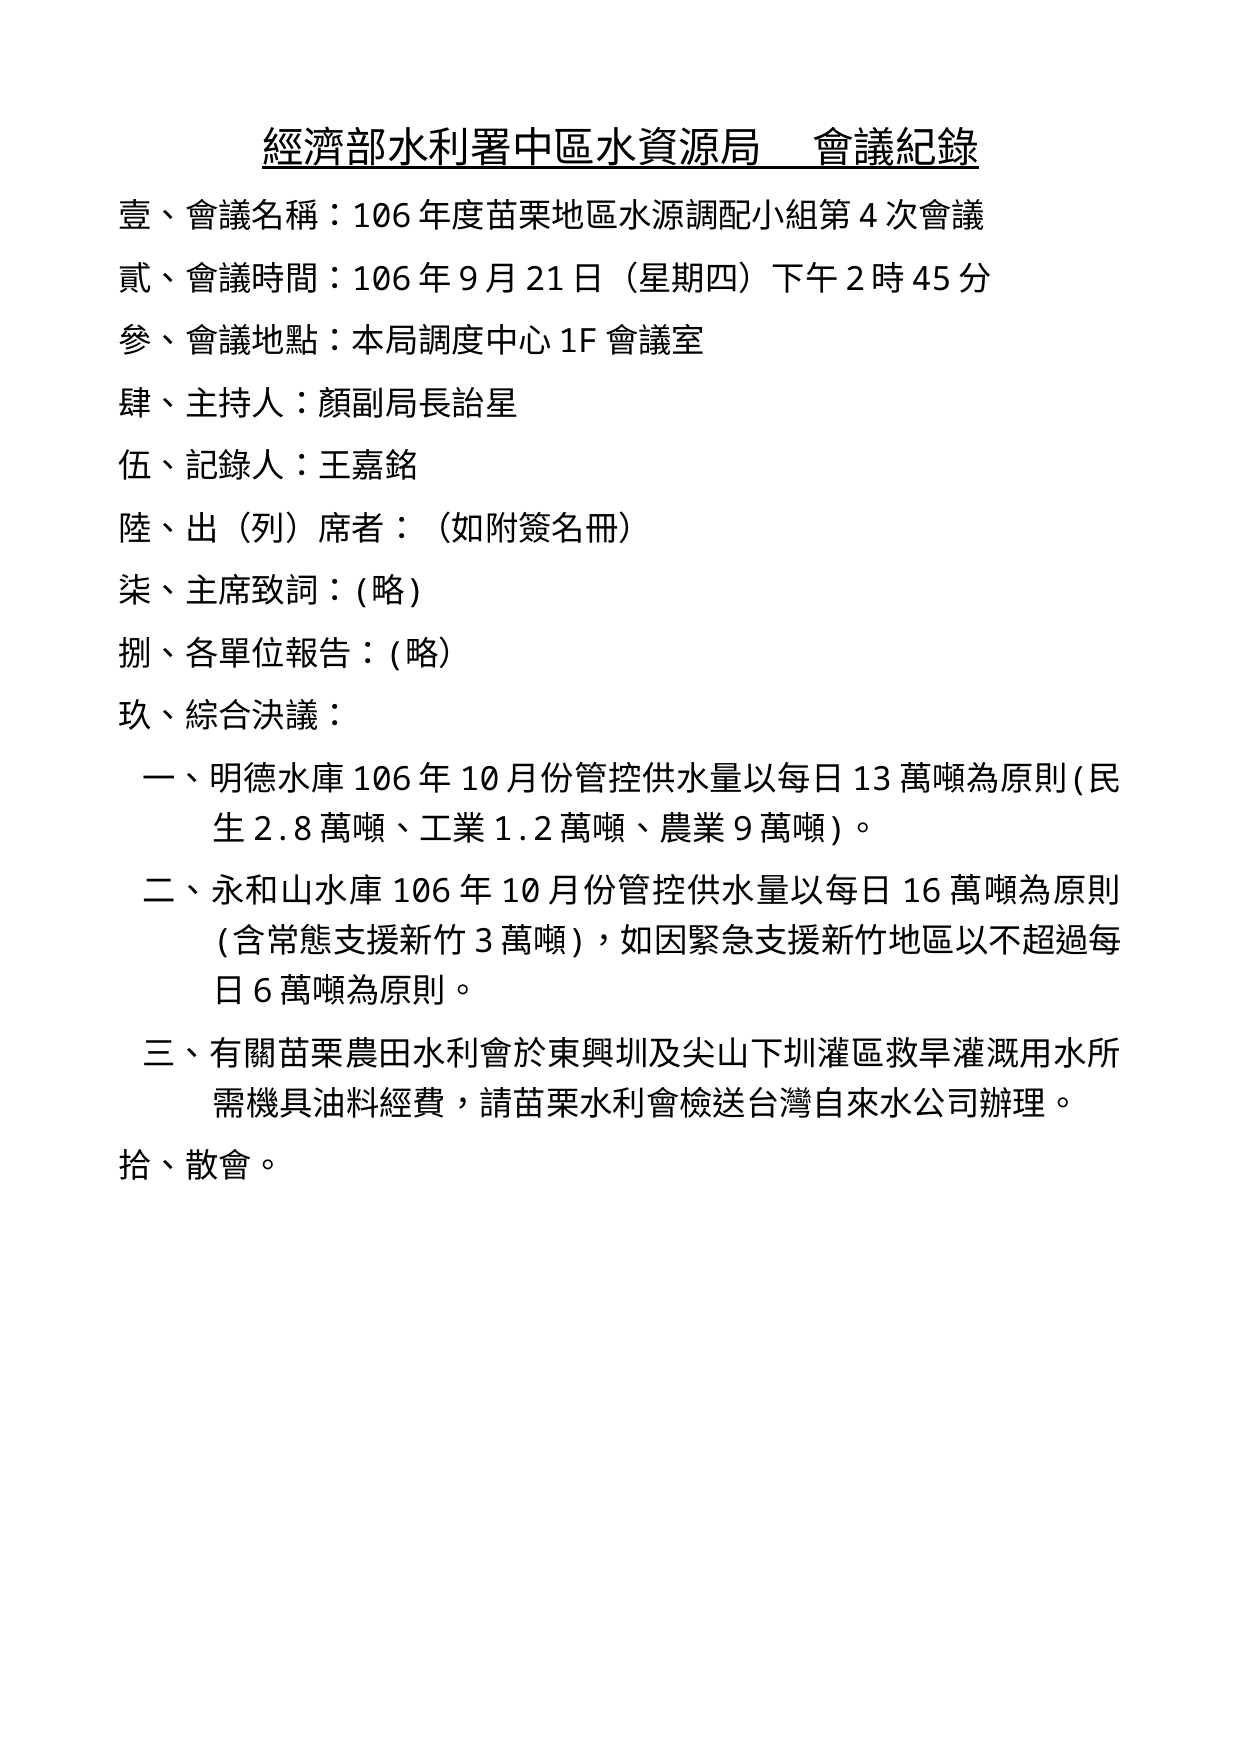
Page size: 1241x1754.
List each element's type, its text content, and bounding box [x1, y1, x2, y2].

text 捌、各單位報告：(略） [118, 625, 1122, 675]
text 二、永和山水庫106年10月份管控供水量以每日16萬噸為原則(含常態支援新竹3萬噸)，如因緊急支援新竹地區以不超過每日6萬噸為原則。 [142, 862, 1122, 1012]
text 三、有關苗栗農田水利會於東興圳及尖山下圳灌區救旱灌溉用水所需機具油料經費，請苗栗水利會檢送台灣自來水公司辦理。 [142, 1025, 1122, 1125]
text 經濟部水利署中區水資源局 會議紀錄 [118, 118, 1122, 175]
text 肆、主持人：顏副局長詒星 [118, 375, 1122, 425]
text 柒、主席致詞：(略) [118, 562, 1122, 612]
text 玖、綜合決議： [118, 687, 1122, 737]
text 拾、散會。 [118, 1137, 1122, 1187]
text 參、會議地點：本局調度中心1F會議室 [118, 312, 1122, 362]
text 伍、記錄人：王嘉銘 [118, 437, 1122, 487]
text 壹、會議名稱：106年度苗栗地區水源調配小組第4次會議 [118, 187, 1122, 237]
text 貳、會議時間：106年9月21日（星期四）下午2時45分 [118, 250, 1122, 300]
text 陸、出（列）席者：（如附簽名冊） [118, 500, 1122, 550]
text 一、明德水庫106年10月份管控供水量以每日13萬噸為原則(民生2.8萬噸、工業1.2萬噸、農業9萬噸)。 [142, 750, 1122, 850]
